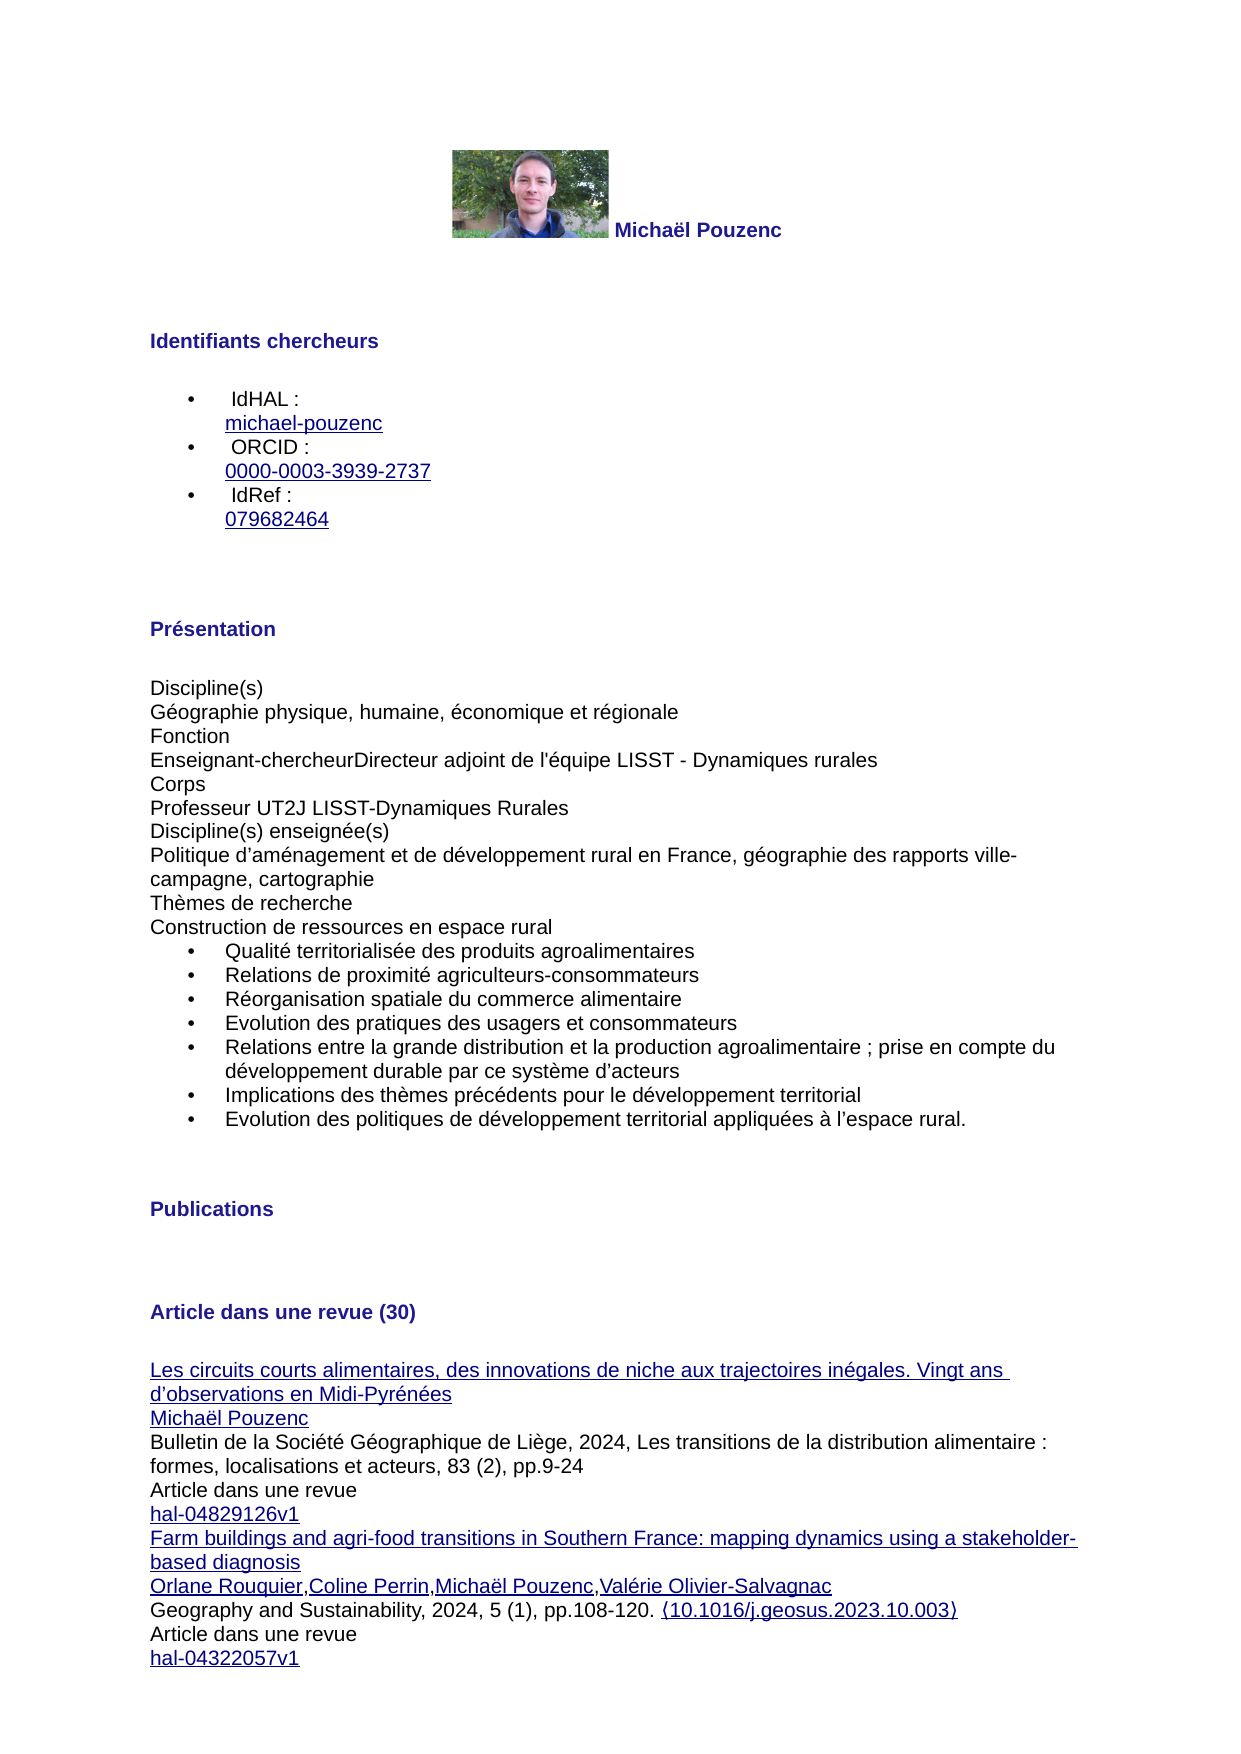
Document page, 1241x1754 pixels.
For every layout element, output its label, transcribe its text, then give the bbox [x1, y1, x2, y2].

list 079682464 [187, 507, 1090, 531]
list Qualité territorialisée des produits agroalimentaires [187, 939, 1090, 963]
text Politique d’aménagement et de développement rural en France, géographie des rapports ville-campagne, cartographie [150, 843, 1090, 891]
subtitle Présentation [150, 617, 1090, 641]
table_cell Farm buildings and agri-food transitions in Southern France: mapping dynamics using a stakeholder-based diagnosis Orlane Rouquier,Coline Perrin,Michaël Pouzenc,Valérie Olivier-Salvagnac Geography and Sustainability, 2024, 5 (1), pp.108-120. ⟨10.1016/j.geosus.2023.10.003⟩ Article dans une revue hal-04322057v1 [150, 1526, 1090, 1669]
list michael-pouzenc [187, 411, 1090, 435]
subtitle Publications [150, 1196, 1090, 1220]
list Relations entre la grande distribution et la production agroalimentaire ; prise en compte du développement durable par ce système d’acteurs [187, 1035, 1090, 1083]
list IdRef : [187, 483, 1090, 507]
picture [452, 150, 609, 238]
subtitle Discipline(s) [150, 676, 1090, 699]
table_header Les circuits courts alimentaires, des innovations de niche aux trajectoires inégales. Vingt ans d’observations en Midi-Pyrénées Michaël Pouzenc Bulletin de la Société Géographique de Liège, 2024, Les transitions de la distribution alimentaire : formes, localisations et acteurs, 83 (2), pp.9-24 Article dans une revue hal-04829126v1 [150, 1358, 1090, 1526]
list Relations de proximité agriculteurs-consommateurs [187, 963, 1090, 987]
subtitle Michaël Pouzenc [150, 150, 1090, 242]
list Implications des thèmes précédents pour le développement territorial [187, 1083, 1090, 1107]
list IdHAL : [187, 387, 1090, 411]
subtitle Identifiants chercheurs [150, 329, 1090, 353]
list 0000-0003-3939-2737 [187, 459, 1090, 483]
subtitle Article dans une revue (30) [150, 1299, 1090, 1323]
subtitle Thèmes de recherche [150, 891, 1090, 915]
text Professeur UT2J LISST-Dynamiques Rurales [150, 795, 1090, 819]
subtitle Corps [150, 771, 1090, 795]
text Géographie physique, humaine, économique et régionale [150, 699, 1090, 723]
subtitle Discipline(s) enseignée(s) [150, 819, 1090, 843]
text Construction de ressources en espace rural [150, 915, 1090, 939]
text Enseignant-chercheurDirecteur adjoint de l'équipe LISST - Dynamiques rurales [150, 747, 1090, 771]
list Evolution des pratiques des usagers et consommateurs [187, 1011, 1090, 1035]
list ORCID : [187, 435, 1090, 459]
list Réorganisation spatiale du commerce alimentaire [187, 987, 1090, 1011]
list Evolution des politiques de développement territorial appliquées à l’espace rural. [187, 1107, 1090, 1131]
subtitle Fonction [150, 723, 1090, 747]
